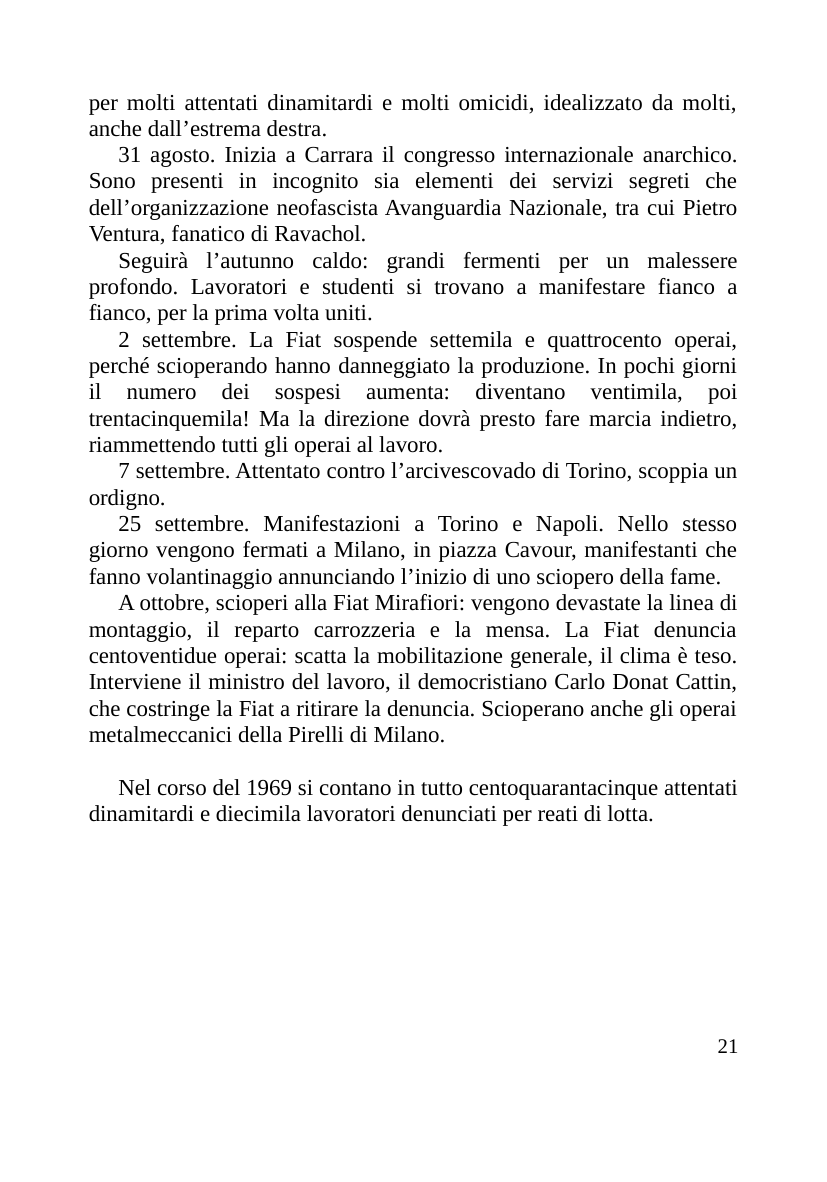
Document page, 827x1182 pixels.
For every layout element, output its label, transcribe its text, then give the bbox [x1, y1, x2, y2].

text 7 settembre. Attentato contro l’arcivescovado di Torino, scoppia un ordigno. [88, 457, 738, 510]
text A ottobre, scioperi alla Fiat Mirafiori: vengono devastate la linea di montaggio, il reparto carrozzeria e la mensa. La Fiat denuncia centoventidue operai: scatta la mobilitazione generale, il clima è teso. Interviene il ministro del lavoro, il democristiano Carlo Donat Cattin, che costringe la Fiat a ritirare la denuncia. Scioperano anche gli operai metalmeccanici della Pirelli di Milano. [88, 589, 738, 747]
text 2 settembre. La Fiat sospende settemila e quattrocento operai, perché scioperando hanno danneggiato la produzione. In pochi giorni il numero dei sospesi aumenta: diventano ventimila, poi trentacinquemila! Ma la direzione dovrà presto fare marcia indietro, riammettendo tutti gli operai al lavoro. [88, 326, 738, 457]
text Nel corso del 1969 si contano in tutto centoquarantacinque attentati dinamitardi e diecimila lavoratori denunciati per reati di lotta. [88, 774, 738, 826]
text Seguirà l’autunno caldo: grandi fermenti per un malessere profondo. Lavoratori e studenti si trovano a manifestare fianco a fianco, per la prima volta uniti. [88, 247, 738, 326]
text 31 agosto. Inizia a Carrara il congresso internazionale anarchico. Sono presenti in incognito sia elementi dei servizi segreti che dell’organizzazione neofascista Avanguardia Nazionale, tra cui Pietro Ventura, fanatico di Ravachol. [88, 141, 738, 247]
text 25 settembre. Manifestazioni a Torino e Napoli. Nello stesso giorno vengono fermati a Milano, in piazza Cavour, manifestanti che fanno volantinaggio annunciando l’inizio di uno sciopero della fame. [88, 510, 738, 589]
text per molti attentati dinamitardi e molti omicidi, idealizzato da molti, anche dall’estrema destra. [88, 88, 738, 141]
